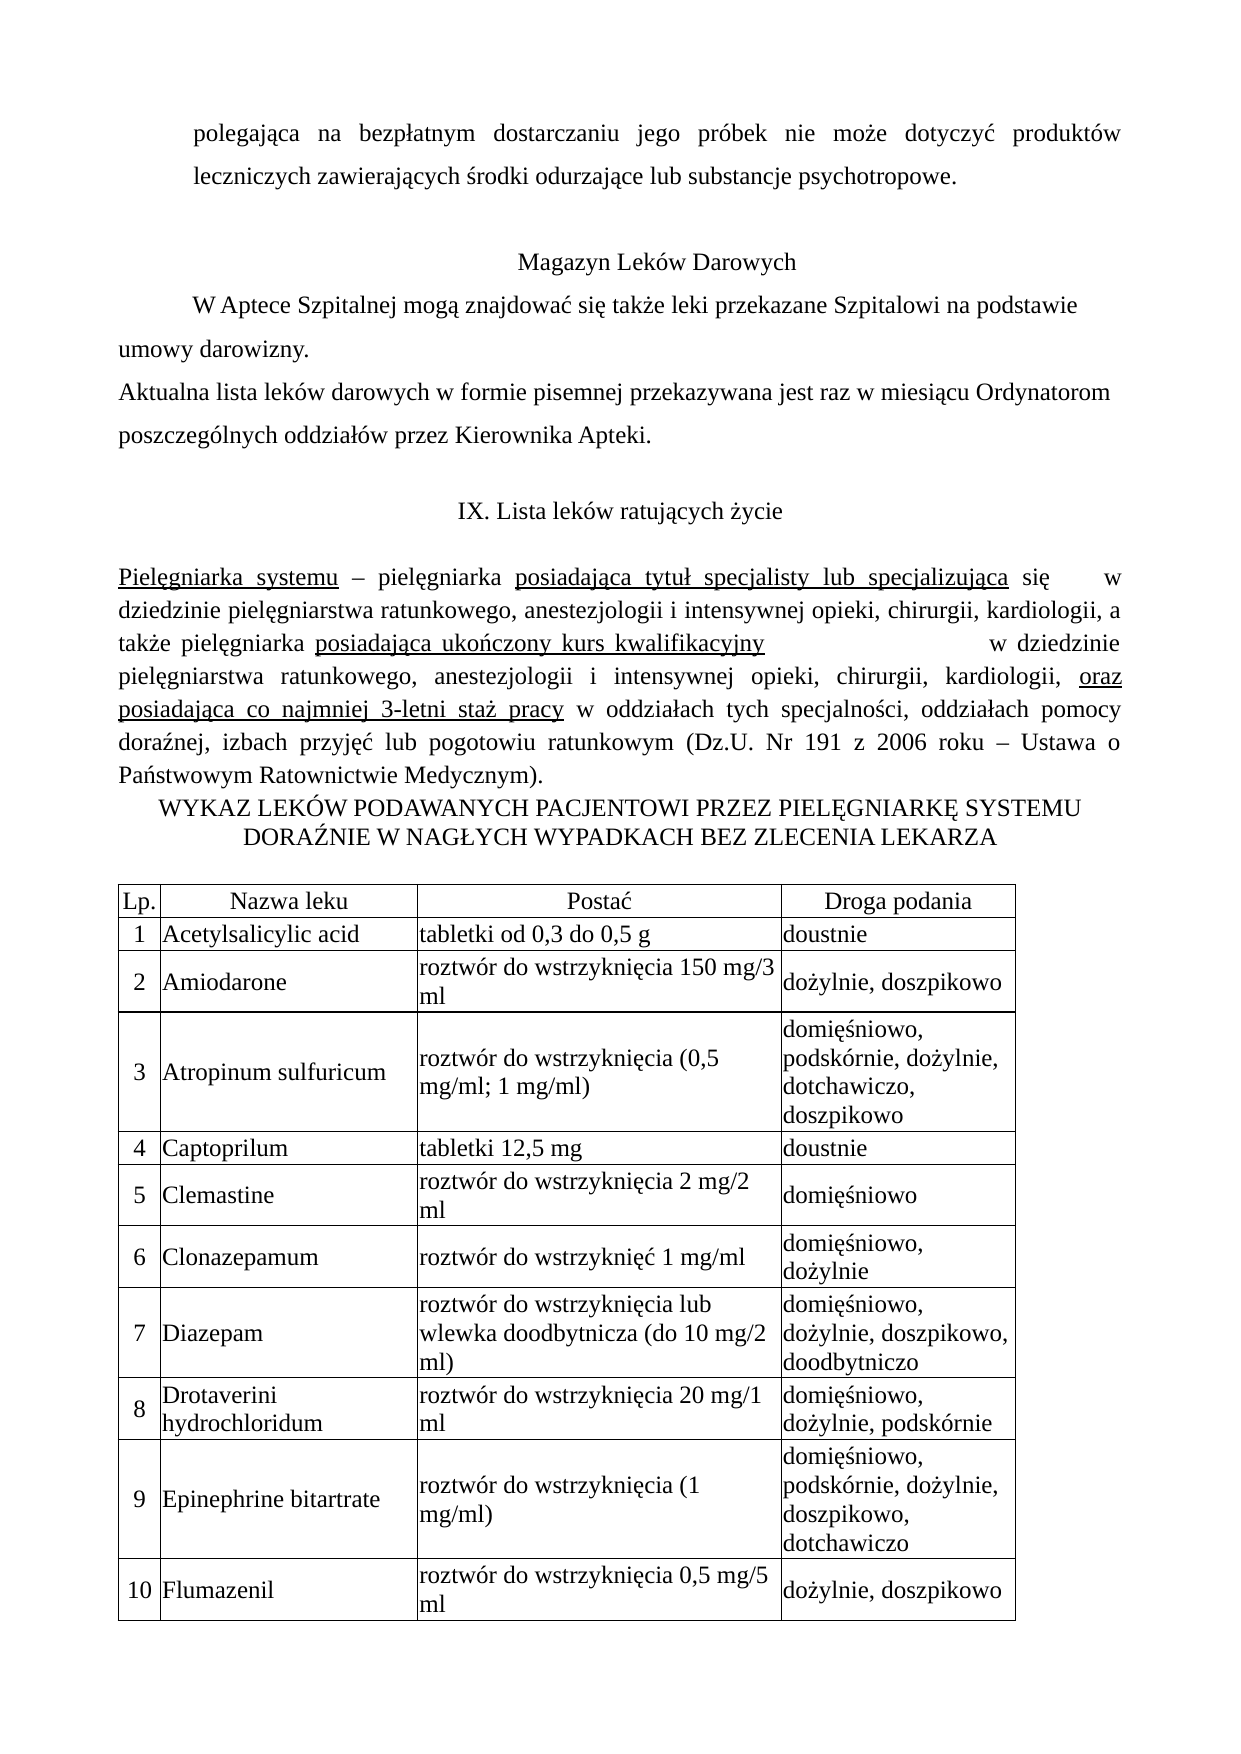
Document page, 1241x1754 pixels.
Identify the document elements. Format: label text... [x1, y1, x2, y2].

table_cell 10 [119, 1559, 160, 1620]
table_cell 6 [119, 1226, 160, 1287]
table_cell domięśniowo, dożylnie, podskórnie [782, 1378, 1015, 1439]
table_header Lp. [119, 885, 160, 917]
table_header Droga podania [782, 885, 1015, 917]
list polegająca na bezpłatnym dostarczaniu jego próbek nie może dotyczyć produktów leczniczych zawierających środki odurzające lub substancje psychotropowe. [156, 118, 1122, 190]
table_cell Captoprilum [161, 1132, 417, 1163]
table_cell Atropinum sulfuricum [161, 1013, 417, 1131]
text Magazyn Leków Darowych [118, 247, 1122, 276]
text Pielęgniarka systemu – pielęgniarka posiadająca tytuł specjalisty lub specjalizująca się w dziedzinie pielęgniarstwa ratunkowego, anestezjologii i intensywnej opieki, chirurgii, kardiologii, a także pielęgniarka posiadająca ukończony kurs kwalifikacyjny w dziedzinie pielęgniarstwa ratunkowego, anestezjologii i intensywnej opieki, chirurgii, kardiologii, oraz posiadająca co najmniej 3-letni staż pracy w oddziałach tych specjalności, oddziałach pomocy doraźnej, izbach przyjęć lub pogotowiu ratunkowym (Dz.U. Nr 191 z 2006 roku – Ustawa o Państwowym Ratownictwie Medycznym). [118, 562, 1122, 789]
table_header Postać [418, 885, 781, 917]
table_cell 9 [119, 1440, 160, 1558]
table_cell doustnie [782, 1132, 1015, 1163]
table_cell Diazepam [161, 1288, 417, 1377]
table_cell Flumazenil [161, 1559, 417, 1620]
text W Aptece Szpitalnej mogą znajdować się także leki przekazane Szpitalowi na podstawie umowy darowizny. [118, 291, 1122, 362]
table_cell roztwór do wstrzyknięcia 0,5 mg/5 ml [418, 1559, 781, 1620]
table_cell 5 [119, 1165, 160, 1225]
table_cell 1 [119, 918, 160, 950]
table_cell roztwór do wstrzyknięcia 2 mg/2 ml [418, 1165, 781, 1225]
table_cell 7 [119, 1288, 160, 1377]
table_cell 4 [119, 1132, 160, 1163]
text WYKAZ LEKÓW PODAWANYCH PACJENTOWI PRZEZ PIELĘGNIARKĘ SYSTEMU DORAŹNIE W NAGŁYCH WYPADKACH BEZ ZLECENIA LEKARZA [118, 793, 1122, 851]
table_cell tabletki od 0,3 do 0,5 g [418, 918, 781, 950]
table_cell dożylnie, doszpikowo [782, 1559, 1015, 1620]
text IX. Lista leków ratujących życie [118, 496, 1122, 525]
table_cell domięśniowo, dożylnie, doszpikowo, doodbytniczo [782, 1288, 1015, 1377]
table_cell tabletki 12,5 mg [418, 1132, 781, 1163]
table_cell 2 [119, 951, 160, 1011]
table_cell Amiodarone [161, 951, 417, 1011]
table_cell roztwór do wstrzyknięcia (0,5 mg/ml; 1 mg/ml) [418, 1013, 781, 1131]
table_cell roztwór do wstrzyknięcia 20 mg/1 ml [418, 1378, 781, 1439]
table_cell Acetylsalicylic acid [161, 918, 417, 950]
table_cell 8 [119, 1378, 160, 1439]
table_cell Clemastine [161, 1165, 417, 1225]
table_header Nazwa leku [161, 885, 417, 917]
table_cell roztwór do wstrzyknięć 1 mg/ml [418, 1226, 781, 1287]
table_cell roztwór do wstrzyknięcia lub wlewka doodbytnicza (do 10 mg/2 ml) [418, 1288, 781, 1377]
text Aktualna lista leków darowych w formie pisemnej przekazywana jest raz w miesiącu Ordynatorom poszczególnych oddziałów przez Kierownika Apteki. [118, 377, 1122, 449]
table_cell domięśniowo [782, 1165, 1015, 1225]
table_cell doustnie [782, 918, 1015, 950]
table_cell dożylnie, doszpikowo [782, 951, 1015, 1011]
table_cell 3 [119, 1013, 160, 1131]
table_cell domięśniowo, dożylnie [782, 1226, 1015, 1287]
table_cell roztwór do wstrzyknięcia 150 mg/3 ml [418, 951, 781, 1011]
table_cell Epinephrine bitartrate [161, 1440, 417, 1558]
table_cell Drotaverini hydrochloridum [161, 1378, 417, 1439]
table_cell roztwór do wstrzyknięcia (1 mg/ml) [418, 1440, 781, 1558]
table_cell domięśniowo, podskórnie, dożylnie, doszpikowo, dotchawiczo [782, 1440, 1015, 1558]
table_cell Clonazepamum [161, 1226, 417, 1287]
table_cell domięśniowo, podskórnie, dożylnie, dotchawiczo, doszpikowo [782, 1013, 1015, 1131]
